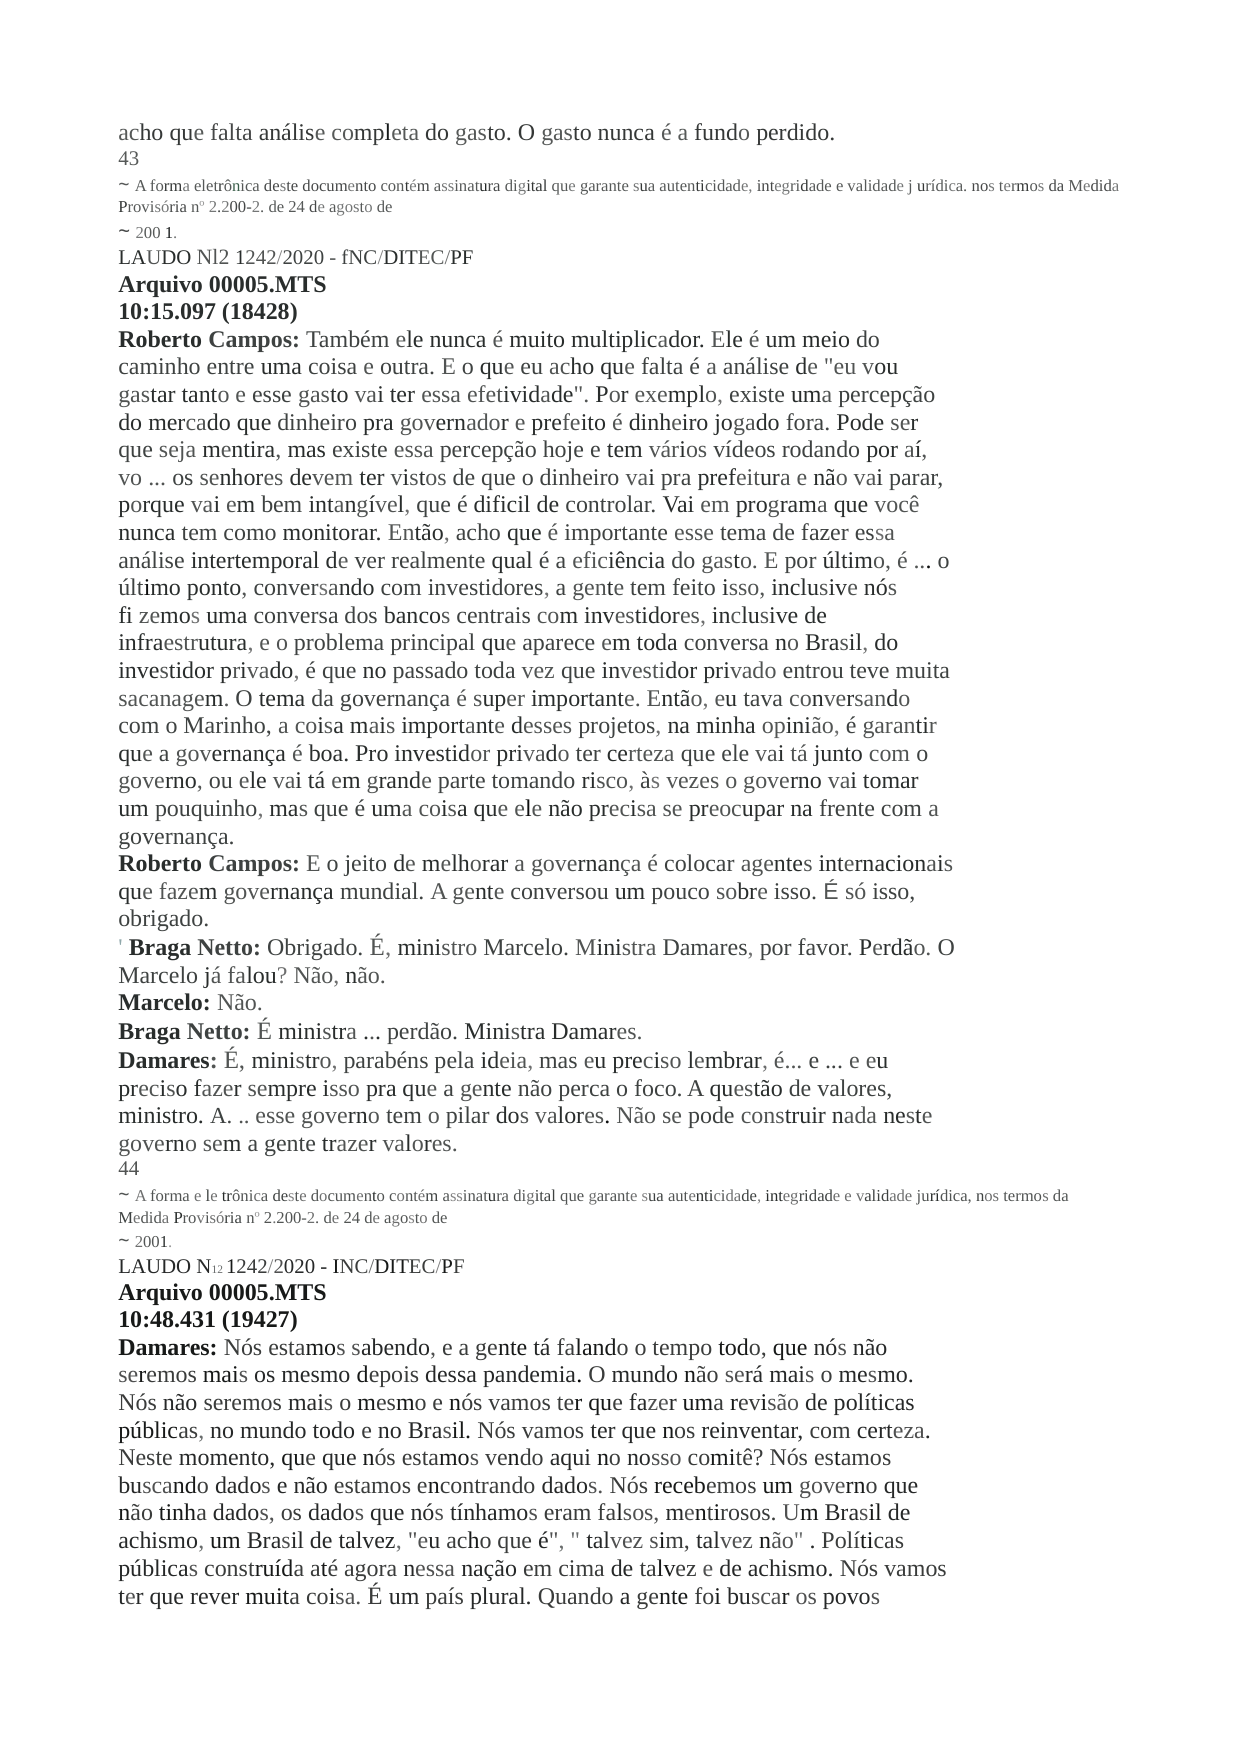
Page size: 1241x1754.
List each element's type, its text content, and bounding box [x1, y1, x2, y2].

text ministro. A. .. esse governo tem o pilar dos valores. Não se pode construir nada neste [118, 1101, 1122, 1129]
text buscando dados e não estamos encontrando dados. Nós recebemos um governo que [118, 1471, 1122, 1498]
text Arquivo 00005.MTS [118, 269, 1122, 297]
text Damares: É, ministro, parabéns pela ideia, mas eu preciso lembrar, é... e ... e eu [118, 1045, 1122, 1073]
text Marcelo: Não. [118, 988, 1122, 1016]
text Damares: Nós estamos sabendo, e a gente tá falando o tempo todo, que nós não [118, 1333, 1122, 1360]
text não tinha dados, os dados que nós tínhamos eram falsos, mentirosos. Um Brasil de [118, 1498, 1122, 1526]
text infraestrutura, e o problema principal que aparece em toda conversa no Brasil, do [118, 628, 1122, 656]
text ter que rever muita coisa. É um país plural. Quando a gente foi buscar os povos [118, 1581, 1122, 1610]
text ~ 200 1. [118, 216, 1122, 244]
text caminho entre uma coisa e outra. E o que eu acho que falta é a análise de "eu vou [118, 352, 1122, 380]
text 44 [118, 1156, 1122, 1180]
text com o Marinho, a coisa mais importante desses projetos, na minha opinião, é garantir [118, 711, 1122, 739]
text LAUDO Nl2 1242/2020 - fNC/DITEC/PF [118, 244, 1122, 269]
text Neste momento, que que nós estamos vendo aqui no nosso comitê? Nós estamos [118, 1443, 1122, 1471]
text governo sem a gente trazer valores. [118, 1129, 1122, 1156]
text 43 [118, 146, 1122, 170]
text 10:15.097 (18428) [118, 297, 1122, 325]
text LAUDO N12 1242/2020 - INC/DITEC/PF [118, 1253, 1122, 1278]
text investidor privado, é que no passado toda vez que investidor privado entrou teve muita [118, 656, 1122, 684]
text Marcelo já falou? Não, não. [118, 961, 1122, 988]
text gastar tanto e esse gasto vai ter essa efetividade". Por exemplo, existe uma percepção [118, 380, 1122, 408]
text fi zemos uma conversa dos bancos centrais com investidores, inclusive de [118, 601, 1122, 628]
text porque vai em bem intangível, que é dificil de controlar. Vai em programa que você [118, 490, 1122, 518]
text seremos mais os mesmo depois dessa pandemia. O mundo não será mais o mesmo. [118, 1360, 1122, 1388]
text sacanagem. O tema da governança é super importante. Então, eu tava conversando [118, 684, 1122, 711]
text achismo, um Brasil de talvez, "eu acho que é", " talvez sim, talvez não" . Políticas [118, 1526, 1122, 1554]
text análise intertemporal de ver realmente qual é a eficiência do gasto. E por último, é ... o [118, 546, 1122, 573]
text que fazem governança mundial. A gente conversou um pouco sobre isso. É só isso, [118, 877, 1122, 904]
text públicas, no mundo todo e no Brasil. Nós vamos ter que nos reinventar, com certeza. [118, 1416, 1122, 1443]
text do mercado que dinheiro pra governador e prefeito é dinheiro jogado fora. Pode ser [118, 408, 1122, 435]
text 10:48.431 (19427) [118, 1305, 1122, 1333]
text um pouquinho, mas que é uma coisa que ele não precisa se preocupar na frente com a [118, 794, 1122, 822]
text que seja mentira, mas existe essa percepção hoje e tem vários vídeos rodando por aí, [118, 435, 1122, 463]
text Braga Netto: É ministra ... perdão. Ministra Damares. [118, 1016, 1122, 1045]
text obrigado. [118, 904, 1122, 932]
text governança. [118, 822, 1122, 849]
text Roberto Campos: E o jeito de melhorar a governança é colocar agentes internacionais [118, 849, 1122, 877]
text último ponto, conversando com investidores, a gente tem feito isso, inclusive nós [118, 573, 1122, 601]
text ~ A forma eletrônica deste documento contém assinatura digital que garante sua autenticidade, integridade e validade j urídica. nos termos da Medida Provisória nº 2.200-2. de 24 de agosto de [118, 170, 1122, 216]
text ~ 2001. [118, 1227, 1122, 1253]
text que a governança é boa. Pro investidor privado ter certeza que ele vai tá junto com o [118, 739, 1122, 766]
text Arquivo 00005.MTS [118, 1278, 1122, 1305]
text ' Braga Netto: Obrigado. É, ministro Marcelo. Ministra Damares, por favor. Perdão. O [118, 932, 1122, 961]
text ~ A forma e le trônica deste documento contém assinatura digital que garante sua autenticidade, integridade e validade jurídica, nos termos da Medida Provisória nº 2.200-2. de 24 de agosto de [118, 1180, 1122, 1227]
text Nós não seremos mais o mesmo e nós vamos ter que fazer uma revisão de políticas [118, 1388, 1122, 1416]
text nunca tem como monitorar. Então, acho que é importante esse tema de fazer essa [118, 518, 1122, 546]
text Roberto Campos: Também ele nunca é muito multiplicador. Ele é um meio do [118, 325, 1122, 352]
text acho que falta análise completa do gasto. O gasto nunca é a fundo perdido. [118, 118, 1122, 146]
text preciso fazer sempre isso pra que a gente não perca o foco. A questão de valores, [118, 1073, 1122, 1101]
text governo, ou ele vai tá em grande parte tomando risco, às vezes o governo vai tomar [118, 766, 1122, 794]
text públicas construída até agora nessa nação em cima de talvez e de achismo. Nós vamos [118, 1554, 1122, 1581]
text vo ... os senhores devem ter vistos de que o dinheiro vai pra prefeitura e não vai parar, [118, 463, 1122, 490]
